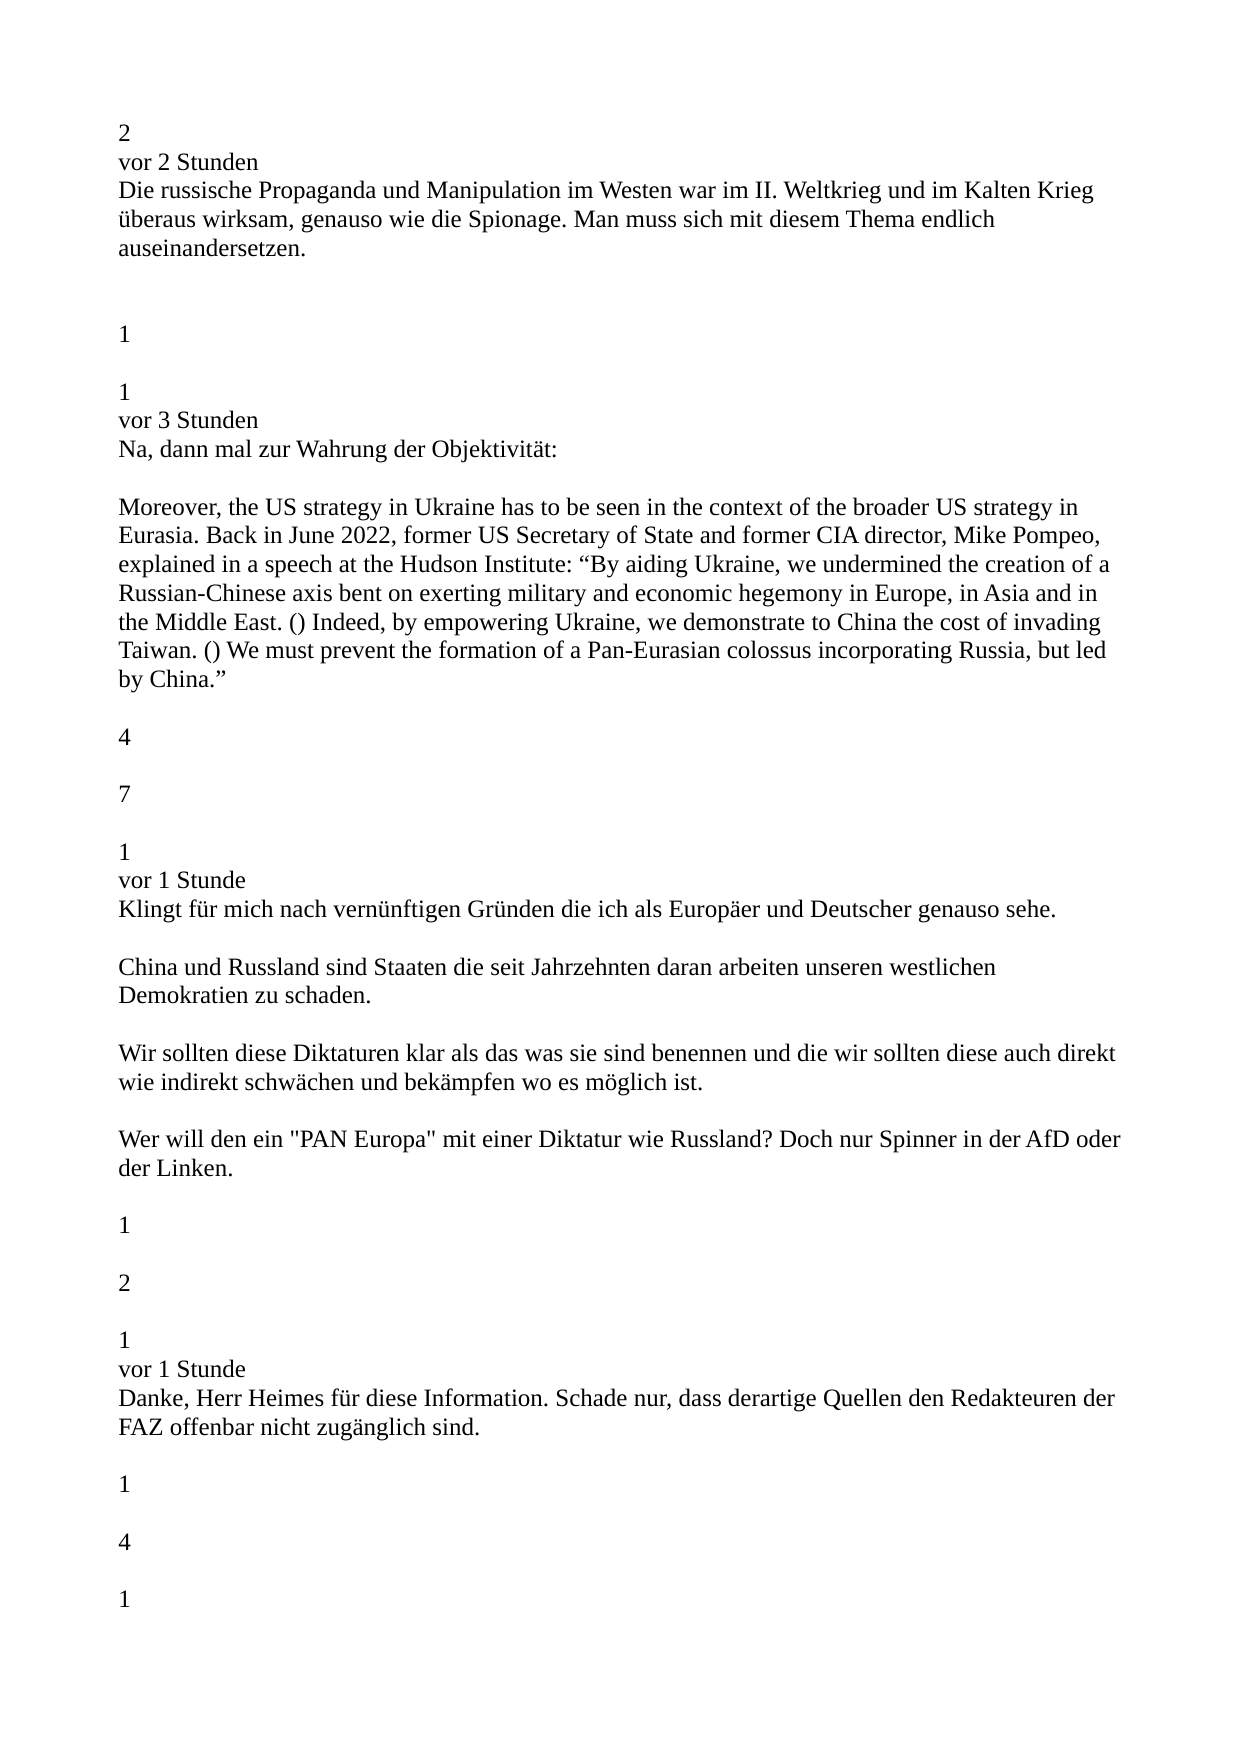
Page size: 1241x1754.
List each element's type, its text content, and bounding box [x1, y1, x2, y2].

text Die russische Propaganda und Manipulation im Westen war im II. Weltkrieg und im Kalten Krieg überaus wirksam, genauso wie die Spionage. Man muss sich mit diesem Thema endlich auseinandersetzen. [118, 176, 1122, 262]
text vor 2 Stunden [118, 147, 1122, 176]
text vor 1 Stunde [118, 866, 1122, 894]
text Wir sollten diese Diktaturen klar als das was sie sind benennen und die wir sollten diese auch direkt wie indirekt schwächen und bekämpfen wo es möglich ist. [118, 1038, 1122, 1096]
text 1 [118, 377, 1122, 406]
text 2 [118, 1268, 1122, 1297]
text vor 3 Stunden [118, 406, 1122, 434]
text 2 [118, 118, 1122, 147]
text 4 [118, 1527, 1122, 1556]
text Na, dann mal zur Wahrung der Objektivität: [118, 434, 1122, 463]
text Danke, Herr Heimes für diese Information. Schade nur, dass derartige Quellen den Redakteuren der FAZ offenbar nicht zugänglich sind. [118, 1383, 1122, 1441]
text 1 [118, 837, 1122, 866]
text China und Russland sind Staaten die seit Jahrzehnten daran arbeiten unseren westlichen Demokratien zu schaden. [118, 952, 1122, 1009]
text 1 [118, 319, 1122, 348]
text 4 [118, 722, 1122, 751]
text Klingt für mich nach vernünftigen Gründen die ich als Europäer und Deutscher genauso sehe. [118, 894, 1122, 923]
text 7 [118, 779, 1122, 808]
text 1 [118, 1469, 1122, 1498]
text 1 [118, 1211, 1122, 1239]
text Moreover, the US strategy in Ukraine has to be seen in the context of the broader US strategy in Eurasia. Back in June 2022, former US Secretary of State and former CIA director, Mike Pompeo, explained in a speech at the Hudson Institute: “By aiding Ukraine, we undermined the creation of a Russian-Chinese axis bent on exerting military and economic hegemony in Europe, in Asia and in the Middle East. () Indeed, by empowering Ukraine, we demonstrate to China the cost of invading Taiwan. () We must prevent the formation of a Pan-Eurasian colossus incorporating Russia, but led by China.” [118, 492, 1122, 693]
text Wer will den ein "PAN Europa" mit einer Diktatur wie Russland? Doch nur Spinner in der AfD oder der Linken. [118, 1124, 1122, 1182]
text 1 [118, 1584, 1122, 1613]
text 1 [118, 1326, 1122, 1354]
text vor 1 Stunde [118, 1354, 1122, 1383]
